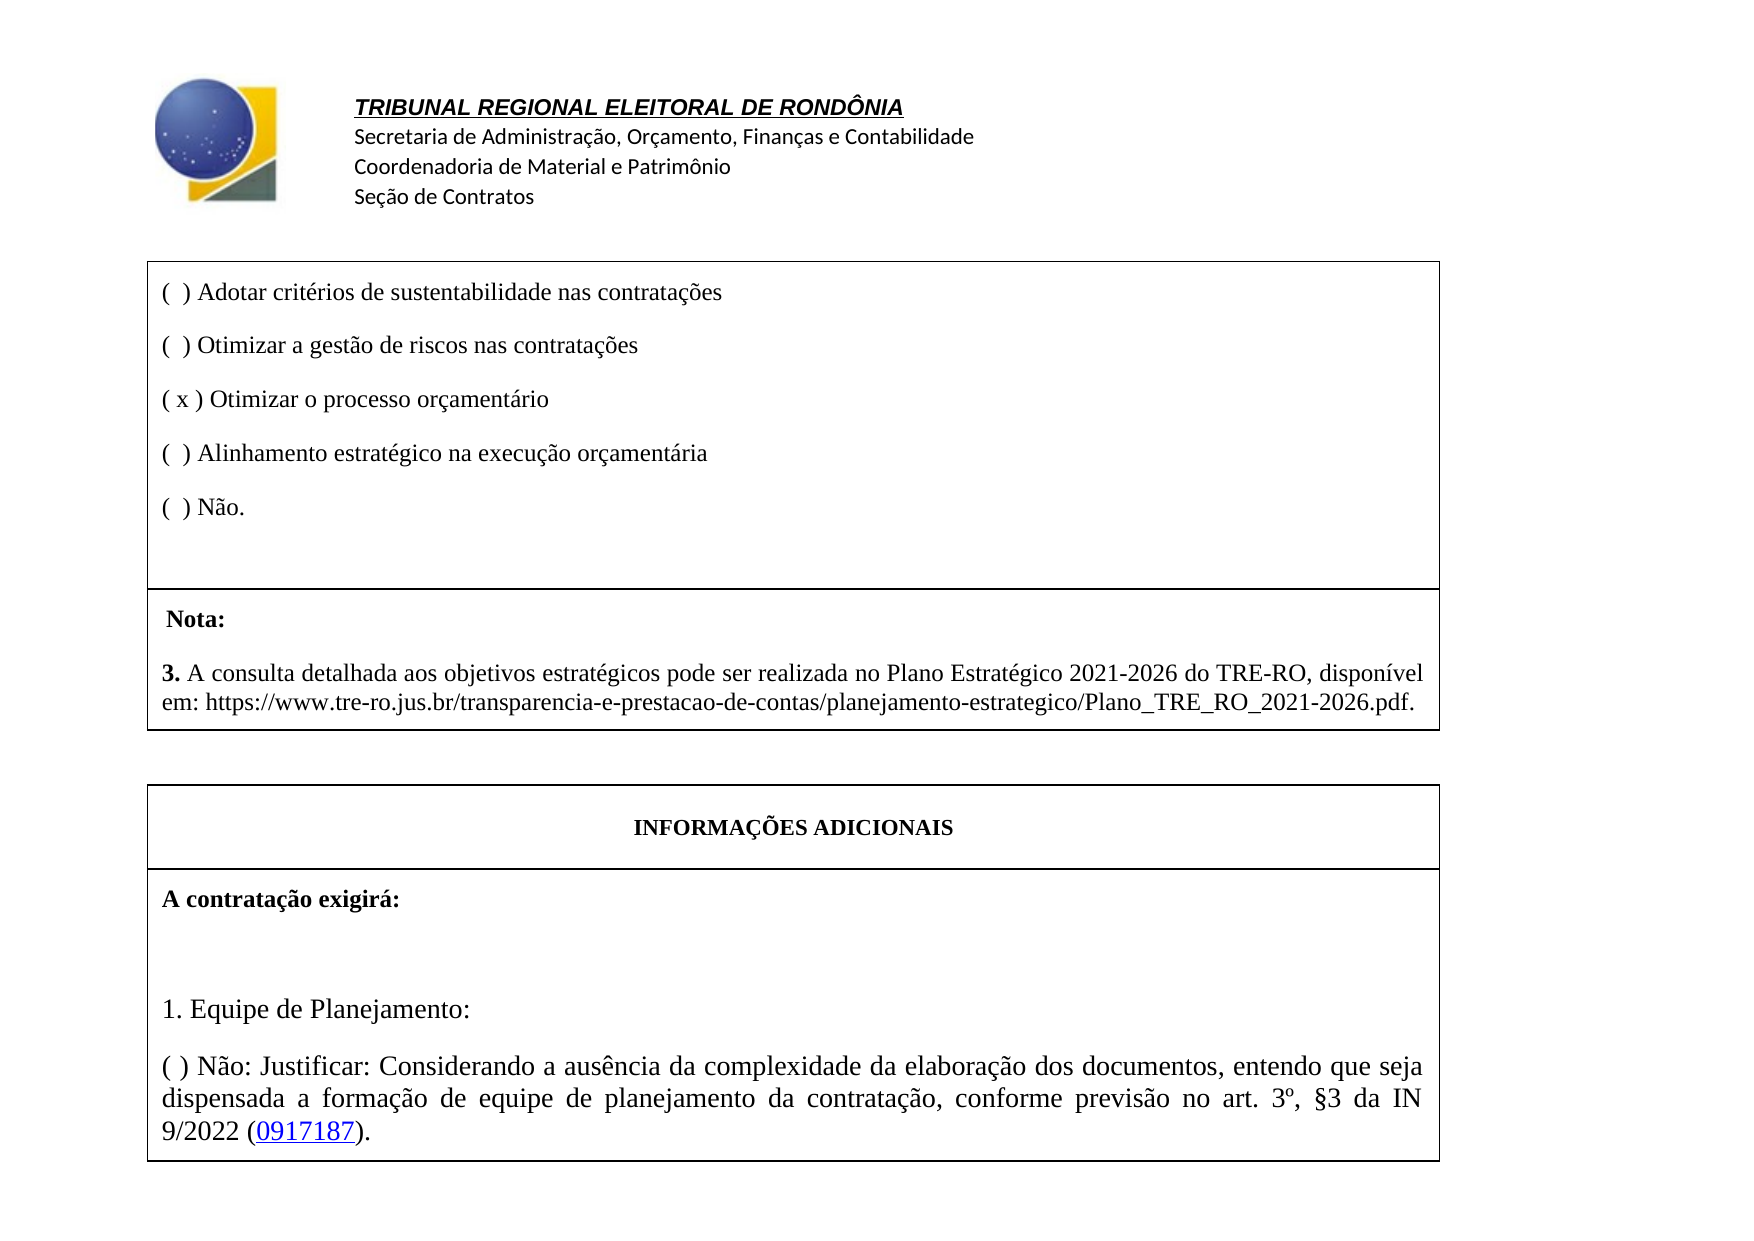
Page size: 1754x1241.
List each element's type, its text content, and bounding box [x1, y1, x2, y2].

table_cell A contratação exigirá: 1. Equipe de Planejamento: ( ) Não: Justificar: Considerando a ausência da complexidade da elaboração dos documentos, entendo que seja dispensada a formação de equipe de planejamento da contratação, conforme previsão no art. 3º, §3 da IN 9/2022 (0917187). [148, 870, 1439, 1160]
table_cell ( ) Adotar critérios de sustentabilidade nas contratações ( ) Otimizar a gestão de riscos nas contratações ( x ) Otimizar o processo orçamentário ( ) Alinhamento estratégico na execução orçamentária ( ) Não. [148, 262, 1439, 588]
table_cell Nota: 3. A consulta detalhada aos objetivos estratégicos pode ser realizada no Plano Estratégico 2021-2026 do TRE-RO, disponível em: https://www.tre-ro.jus.br/transparencia-e-prestacao-de-contas/planejamento-estrategico/Plano_TRE_RO_2021-2026.pdf. [148, 590, 1439, 729]
table_header INFORMAÇÕES ADICIONAIS [148, 786, 1439, 868]
